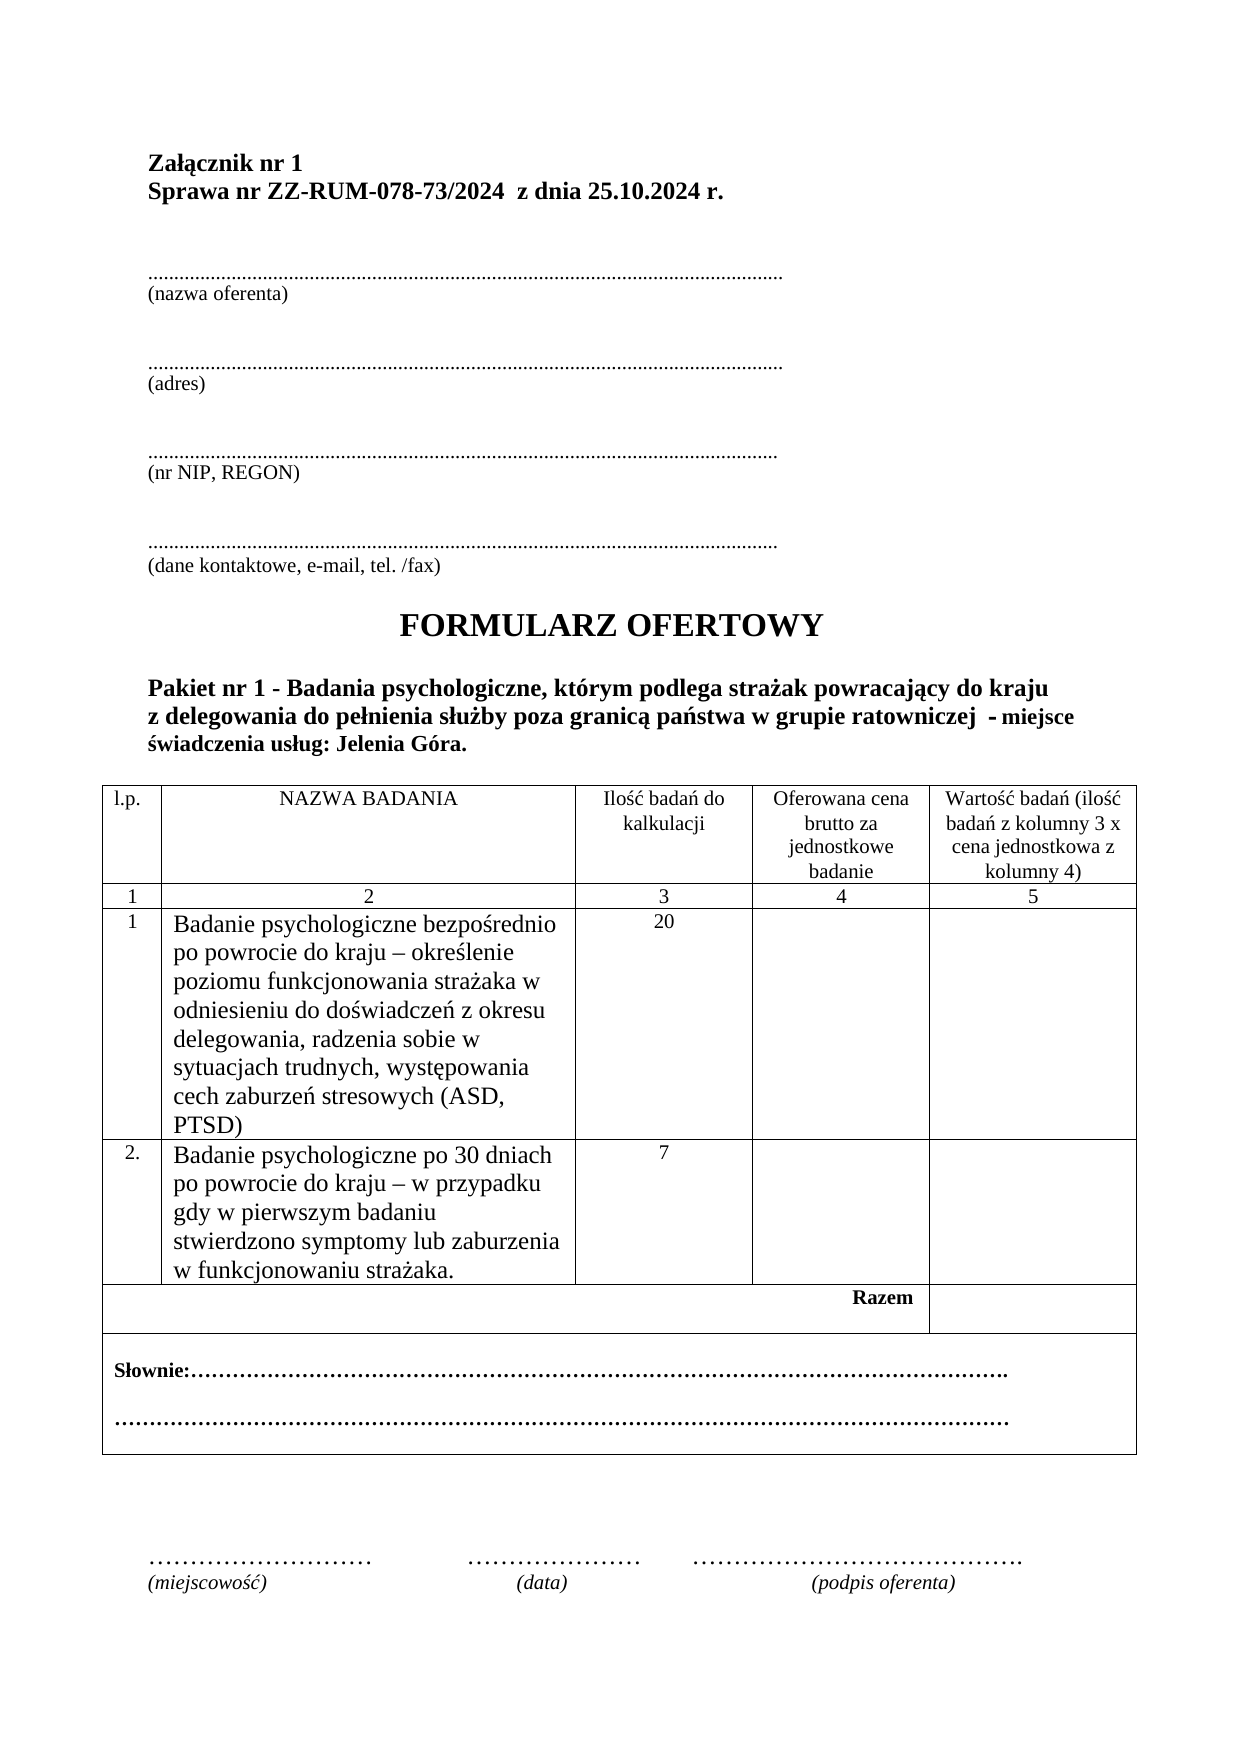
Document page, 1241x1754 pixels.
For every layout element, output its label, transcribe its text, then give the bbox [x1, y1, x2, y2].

table_cell [930, 909, 1136, 1139]
text Pakiet nr 1 - Badania psychologiczne, którym podlega strażak powracający do kraju z delegowania do pełnienia służby poza granicą państwa w grupie ratowniczej miejsce świadczenia usług: Jelenia Góra. [148, 673, 1093, 757]
table_cell Razem [103, 1285, 929, 1333]
table_header l.p. [103, 786, 161, 883]
table_cell 7 [576, 1140, 752, 1283]
text FORMULARZ OFERTOWY [148, 606, 1093, 644]
table_cell [930, 1285, 1136, 1333]
table_cell 2. [103, 1140, 161, 1283]
text (miejscowość) (data) (podpis oferenta) [148, 1570, 1093, 1594]
text ……………………… ………………… …………………………………. [148, 1541, 1093, 1570]
text Załącznik nr 1 [148, 148, 1093, 176]
table_cell Słownie:………………………………………………………………………………………………………. ………………………………………………………………………………………………………………… [103, 1334, 1136, 1454]
text (nr NIP, REGON) [148, 463, 1093, 484]
table_header Wartość badań (ilość badań z kolumny 3 x cena jednostkowa z kolumny 4) [930, 786, 1136, 883]
table_cell 3 [576, 884, 752, 908]
table_cell Badanie psychologiczne bezpośrednio po powrocie do kraju – określenie poziomu funkcjonowania strażaka w odniesieniu do doświadczeń z okresu delegowania, radzenia sobie w sytuacjach trudnych, występowania cech zaburzeń stresowych (ASD, PTSD) [162, 909, 575, 1139]
text Sprawa nr ZZ-RUM-078-73/2024 z dnia 25.10.2024 r. [148, 176, 1093, 205]
text ......................................................................................................................... [148, 529, 1093, 553]
table_cell [753, 909, 929, 1139]
table_cell 1 [103, 909, 161, 1139]
table_cell [753, 1140, 929, 1283]
table_cell 4 [753, 884, 929, 908]
table_header [685, 1484, 1123, 1513]
table_header NAZWA BADANIA [162, 786, 575, 883]
text (nazwa oferenta) [148, 283, 1093, 304]
table_cell 5 [930, 884, 1136, 908]
table_cell Badanie psychologiczne po 30 dniach po powrocie do kraju – w przypadku gdy w pierwszym badaniu stwierdzono symptomy lub zaburzenia w funkcjonowaniu strażaka. [162, 1140, 575, 1283]
table_cell [930, 1140, 1136, 1283]
table_cell 1 [103, 884, 161, 908]
table_header Ilość badań do kalkulacji [576, 786, 752, 883]
table_cell 2 [162, 884, 575, 908]
text (dane kontaktowe, e-mail, tel. /fax) [148, 553, 1093, 577]
text .......................................................................................................................... [148, 352, 1093, 373]
table_header Oferowana cena brutto za jednostkowe badanie [753, 786, 929, 883]
text .......................................................................................................................... [148, 263, 1093, 283]
table_header [568, 1484, 685, 1513]
table_cell 20 [576, 909, 752, 1139]
table_header [148, 1484, 393, 1513]
table_header [393, 1484, 568, 1513]
text ......................................................................................................................... [148, 442, 1093, 463]
text (adres) [148, 373, 1093, 394]
